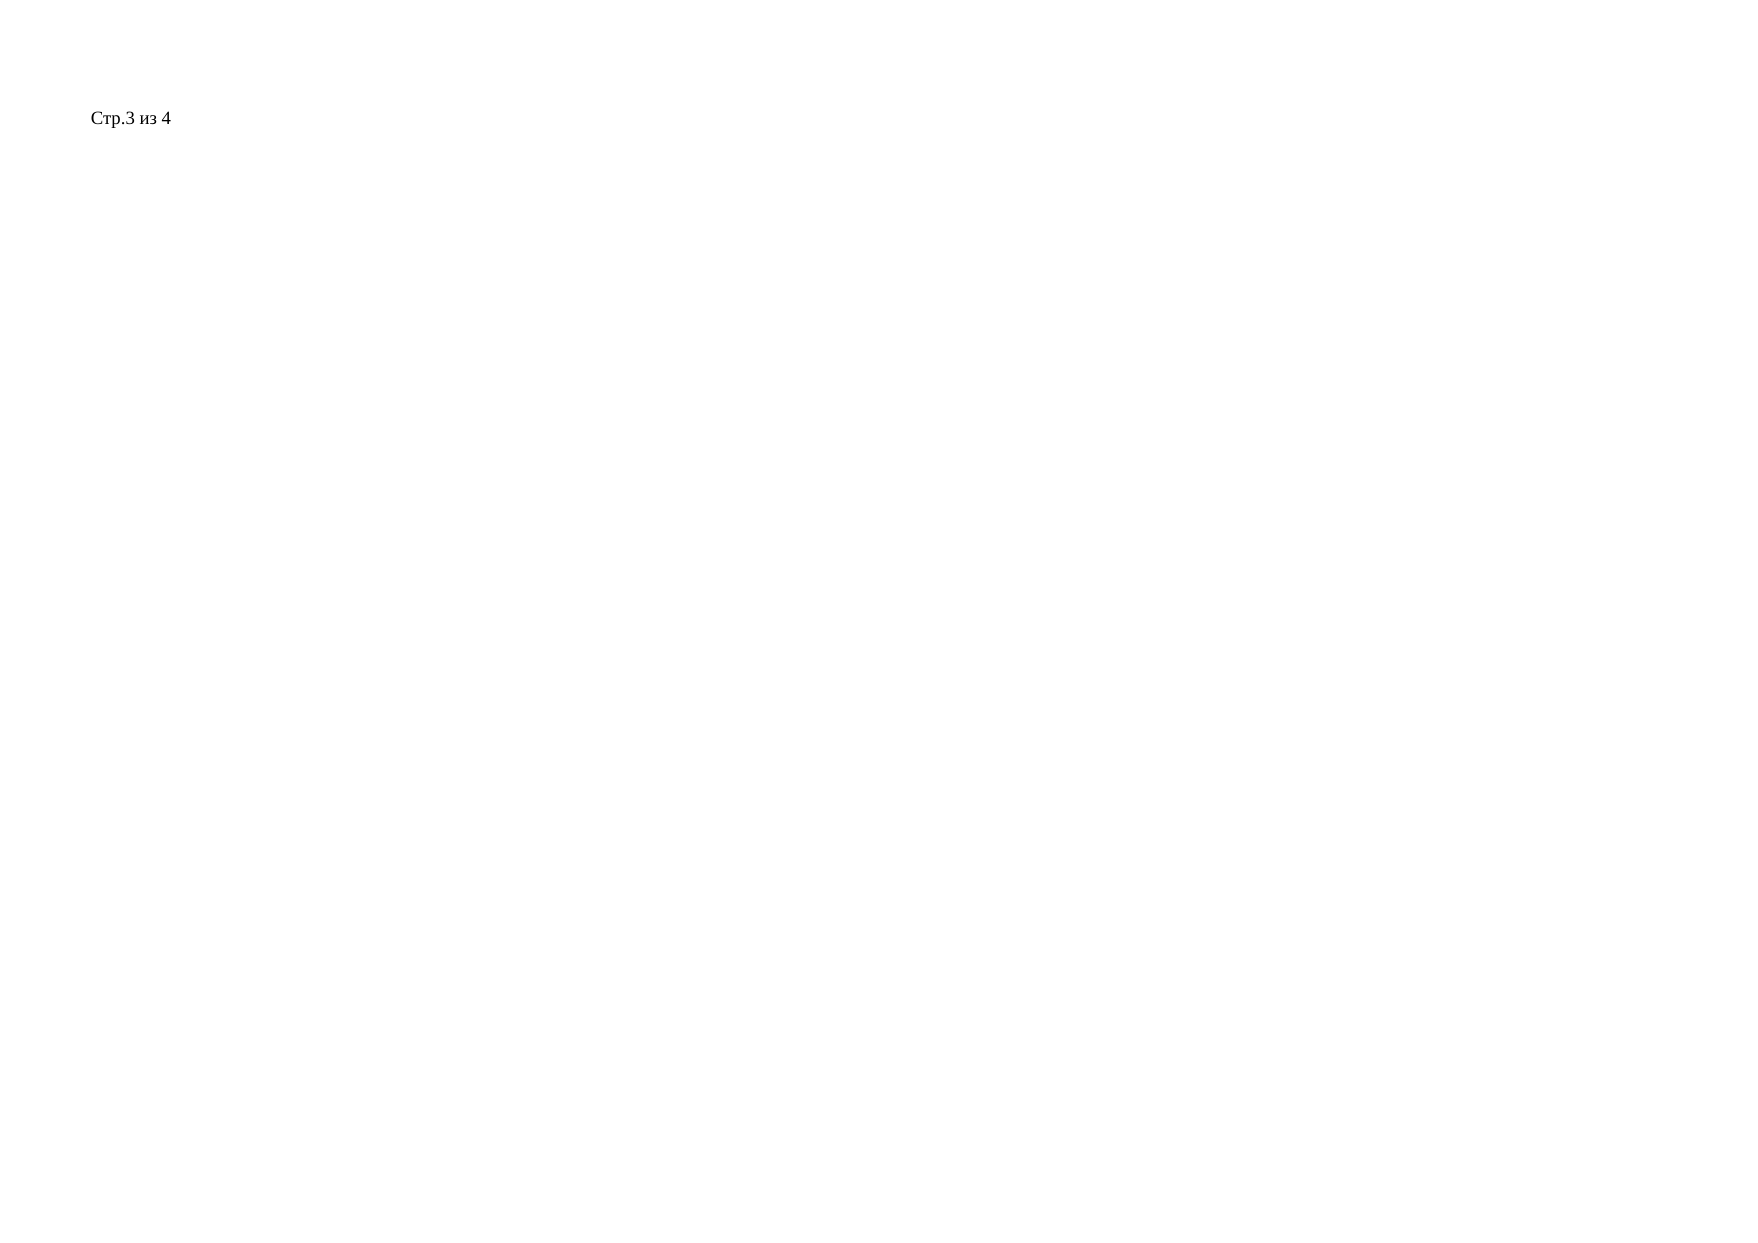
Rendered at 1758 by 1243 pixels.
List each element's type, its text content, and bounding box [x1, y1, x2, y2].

table_header Стр.3 из 4 [89, 88, 1689, 145]
